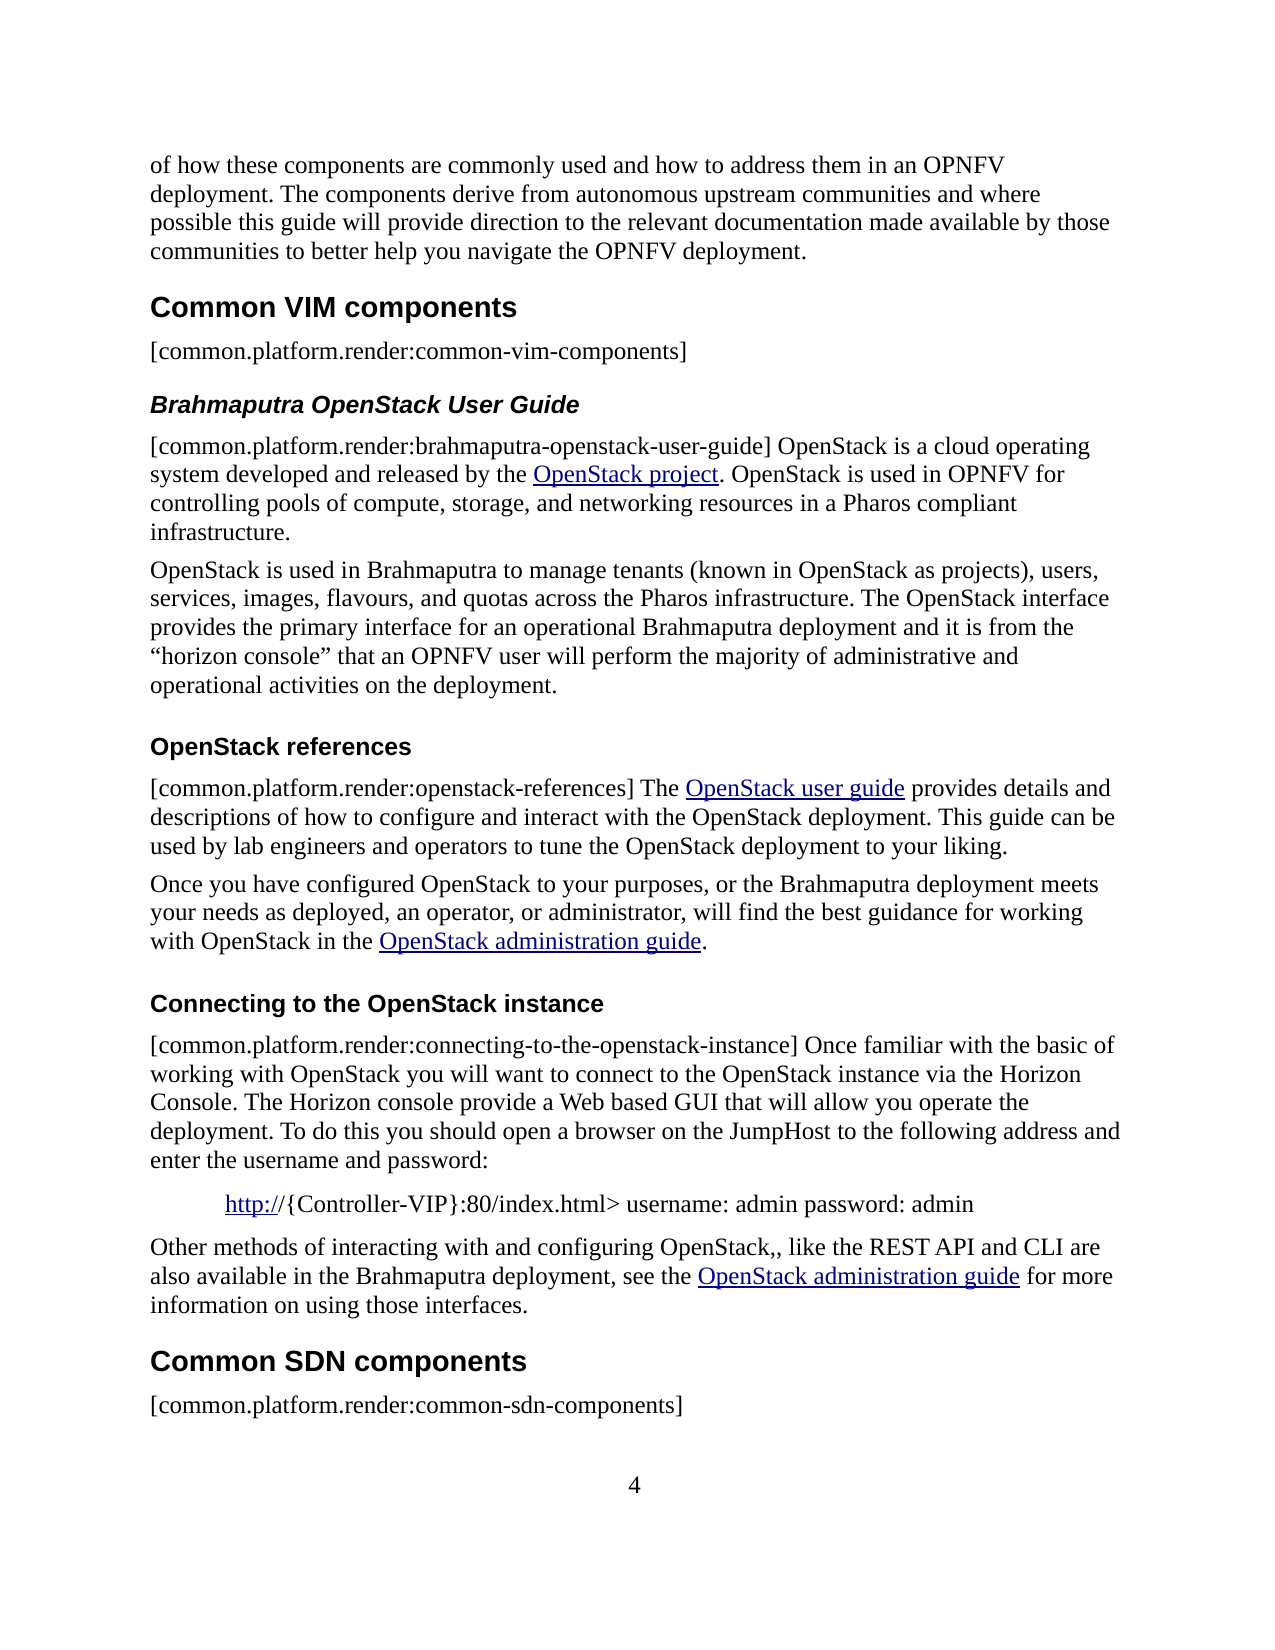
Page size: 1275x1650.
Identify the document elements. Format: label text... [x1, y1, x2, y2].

text [common.platform.render:connecting-to-the-openstack-instance] Once familiar with the basic of working with OpenStack you will want to connect to the OpenStack instance via the Horizon Console. The Horizon console provide a Web based GUI that will allow you operate the deployment. To do this you should open a browser on the JumpHost to the following address and enter the username and password: [150, 1030, 1125, 1174]
text http://{Controller-VIP}:80/index.html> username: admin password: admin [225, 1189, 1125, 1217]
subtitle Brahmaputra OpenStack User Guide [150, 390, 1125, 418]
subtitle Common SDN components [150, 1344, 1125, 1377]
text [common.platform.render:openstack-references] The OpenStack user guide provides details and descriptions of how to configure and interact with the OpenStack deployment. This guide can be used by lab engineers and operators to tune the OpenStack deployment to your liking. [150, 773, 1125, 860]
text Other methods of interacting with and configuring OpenStack,, like the REST API and CLI are also available in the Brahmaputra deployment, see the OpenStack administration guide for more information on using those interfaces. [150, 1232, 1125, 1319]
text [common.platform.render:brahmaputra-openstack-user-guide] OpenStack is a cloud operating system developed and released by the OpenStack project. OpenStack is used in OPNFV for controlling pools of compute, storage, and networking resources in a Pharos compliant infrastructure. [150, 431, 1125, 546]
subtitle OpenStack references [150, 732, 1125, 761]
text Once you have configured OpenStack to your purposes, or the Brahmaputra deployment meets your needs as deployed, an operator, or administrator, will find the best guidance for working with OpenStack in the OpenStack administration guide. [150, 869, 1125, 955]
text [common.platform.render:common-sdn-components] [150, 1390, 1125, 1418]
text of how these components are commonly used and how to address them in an OPNFV deployment. The components derive from autonomous upstream communities and where possible this guide will provide direction to the relevant documentation made available by those communities to better help you navigate the OPNFV deployment. [150, 150, 1125, 265]
text [common.platform.render:common-vim-components] [150, 336, 1125, 365]
text OpenStack is used in Brahmaputra to manage tenants (known in OpenStack as projects), users, services, images, flavours, and quotas across the Pharos infrastructure. The OpenStack interface provides the primary interface for an operational Brahmaputra deployment and it is from the “horizon console” that an OPNFV user will perform the majority of administrative and operational activities on the deployment. [150, 555, 1125, 698]
subtitle Connecting to the OpenStack instance [150, 989, 1125, 1017]
subtitle Common VIM components [150, 290, 1125, 323]
